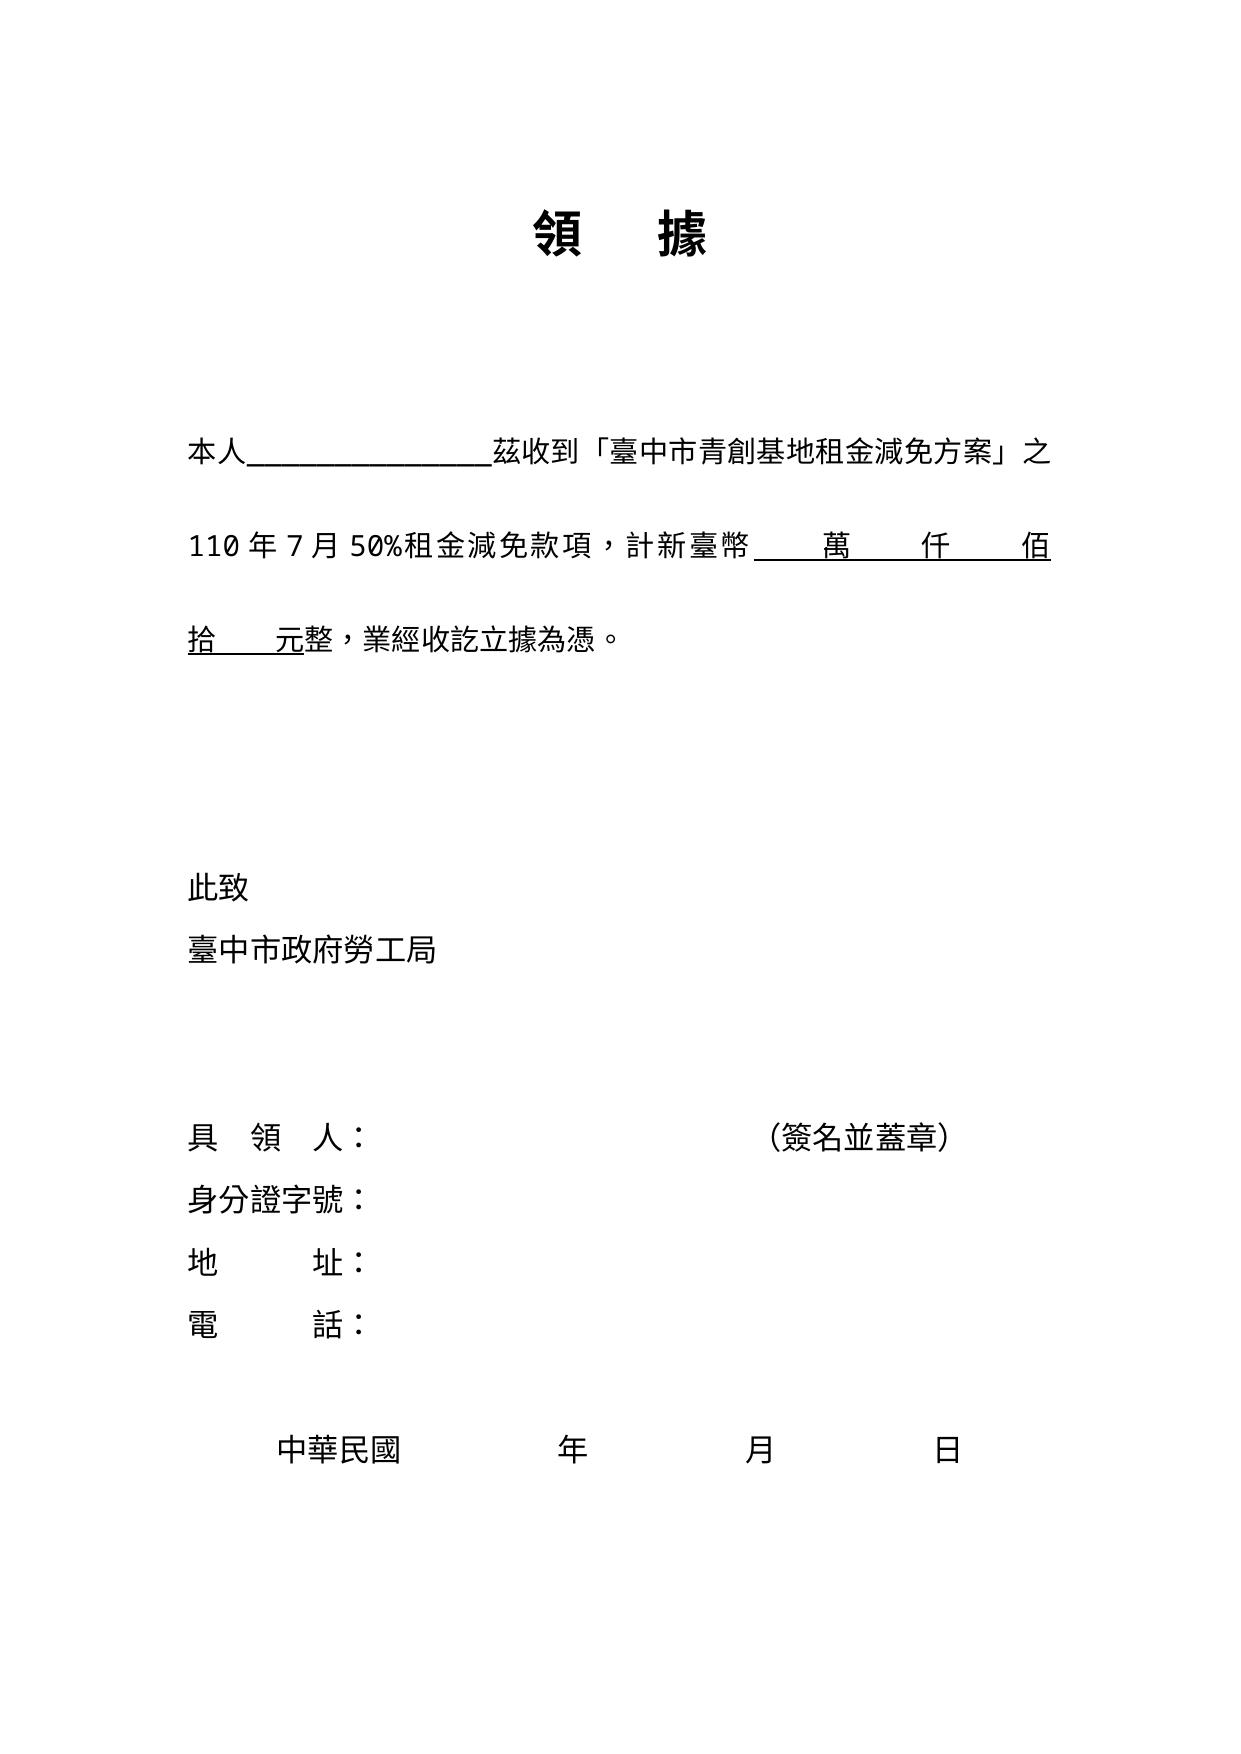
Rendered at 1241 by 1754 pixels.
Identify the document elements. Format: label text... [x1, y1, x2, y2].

text 地 址： [187, 1219, 1053, 1281]
text 臺中市政府勞工局 [187, 906, 1053, 969]
text 具 領 人： （簽名並蓋章） [187, 1094, 1053, 1156]
text 身分證字號： [187, 1156, 1053, 1219]
text 電 話： [187, 1281, 1053, 1344]
text 此致 [187, 844, 1053, 906]
text 本人______________茲收到「臺中市青創基地租金減免方案」之110年7月50%租金減免款項，計新臺幣 萬 仟 佰 拾 元整，業經收訖立據為憑。 [187, 408, 1053, 658]
text 中華民國 年 月 日 [187, 1406, 1053, 1469]
text 領 據 [187, 158, 1053, 283]
